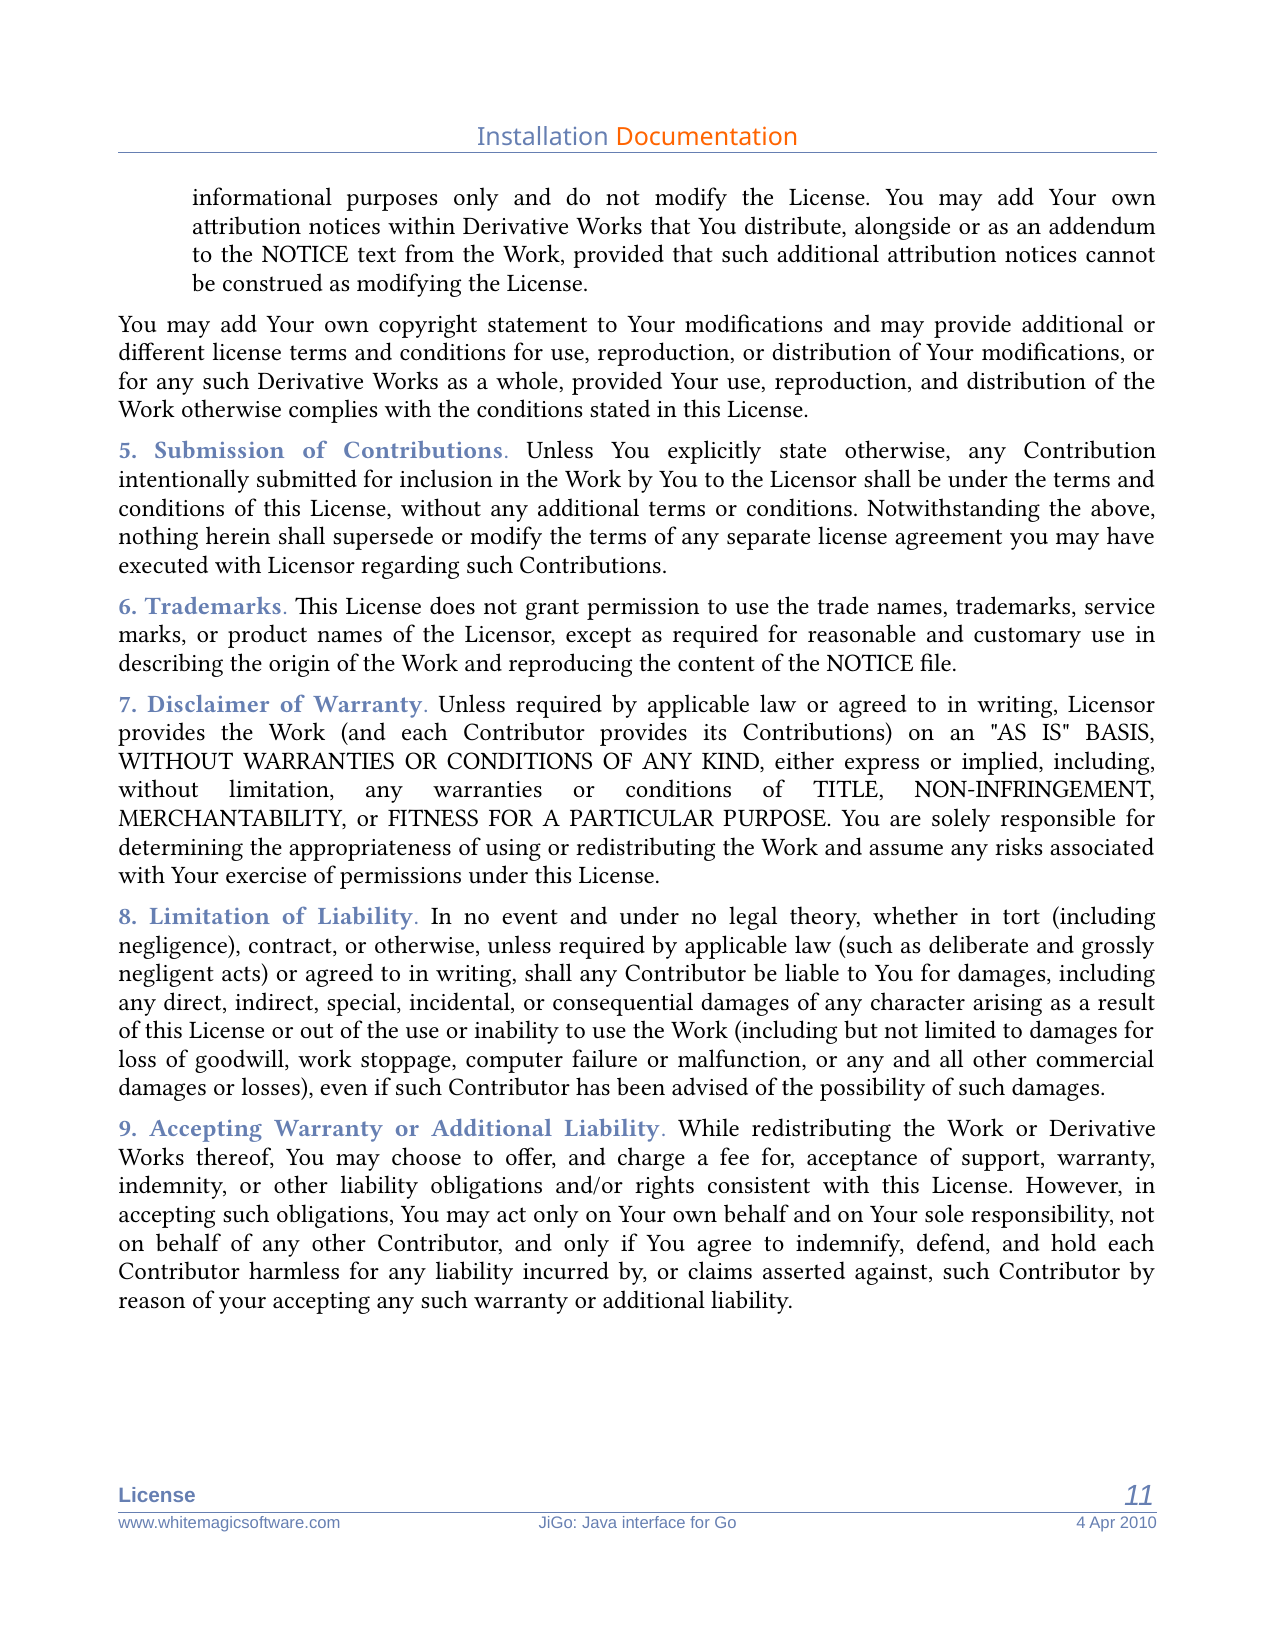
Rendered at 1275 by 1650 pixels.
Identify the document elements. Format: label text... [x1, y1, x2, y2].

text 9. Accepting Warranty or Additional Liability. While redistributing the Work or Derivative Works thereof, You may choose to offer, and charge a fee for, acceptance of support, warranty, indemnity, or other liability obligations and/or rights consistent with this License. However, in accepting such obligations, You may act only on Your own behalf and on Your sole responsibility, not on behalf of any other Contributor, and only if You agree to indemnify, defend, and hold each Contributor harmless for any liability incurred by, or claims asserted against, such Contributor by reason of your accepting any such warranty or additional liability. [118, 1114, 1157, 1314]
text You may add Your own copyright statement to Your modifications and may provide additional or different license terms and conditions for use, reproduction, or distribution of Your modifications, or for any such Derivative Works as a whole, provided Your use, reproduction, and distribution of the Work otherwise complies with the conditions stated in this License. [118, 310, 1157, 424]
text 6. Trademarks. This License does not grant permission to use the trade names, trademarks, service marks, or product names of the Licensor, except as required for reasonable and customary use in describing the origin of the Work and reproducing the content of the NOTICE file. [118, 592, 1157, 677]
text 7. Disclaimer of Warranty. Unless required by applicable law or agreed to in writing, Licensor provides the Work (and each Contributor provides its Contributions) on an "AS IS" BASIS, WITHOUT WARRANTIES OR CONDITIONS OF ANY KIND, either express or implied, including, without limitation, any warranties or conditions of TITLE, NON-INFRINGEMENT, MERCHANTABILITY, or FITNESS FOR A PARTICULAR PURPOSE. You are solely responsible for determining the appropriateness of using or redistributing the Work and assume any risks associated with Your exercise of permissions under this License. [118, 690, 1157, 890]
list informational purposes only and do not modify the License. You may add Your own attribution notices within Derivative Works that You distribute, alongside or as an addendum to the NOTICE text from the Work, provided that such additional attribution notices cannot be construed as modifying the License. [162, 183, 1157, 297]
text 5. Submission of Contributions. Unless You explicitly state otherwise, any Contribution intentionally submitted for inclusion in the Work by You to the Licensor shall be under the terms and conditions of this License, without any additional terms or conditions. Notwithstanding the above, nothing herein shall supersede or modify the terms of any separate license agreement you may have executed with Licensor regarding such Contributions. [118, 437, 1157, 579]
text 8. Limitation of Liability. In no event and under no legal theory, whether in tort (including negligence), contract, or otherwise, unless required by applicable law (such as deliberate and grossly negligent acts) or agreed to in writing, shall any Contributor be liable to You for damages, including any direct, indirect, special, incidental, or consequential damages of any character arising as a result of this License or out of the use or inability to use the Work (including but not limited to damages for loss of goodwill, work stoppage, computer failure or malfunction, or any and all other commercial damages or losses), even if such Contributor has been advised of the possibility of such damages. [118, 902, 1157, 1102]
